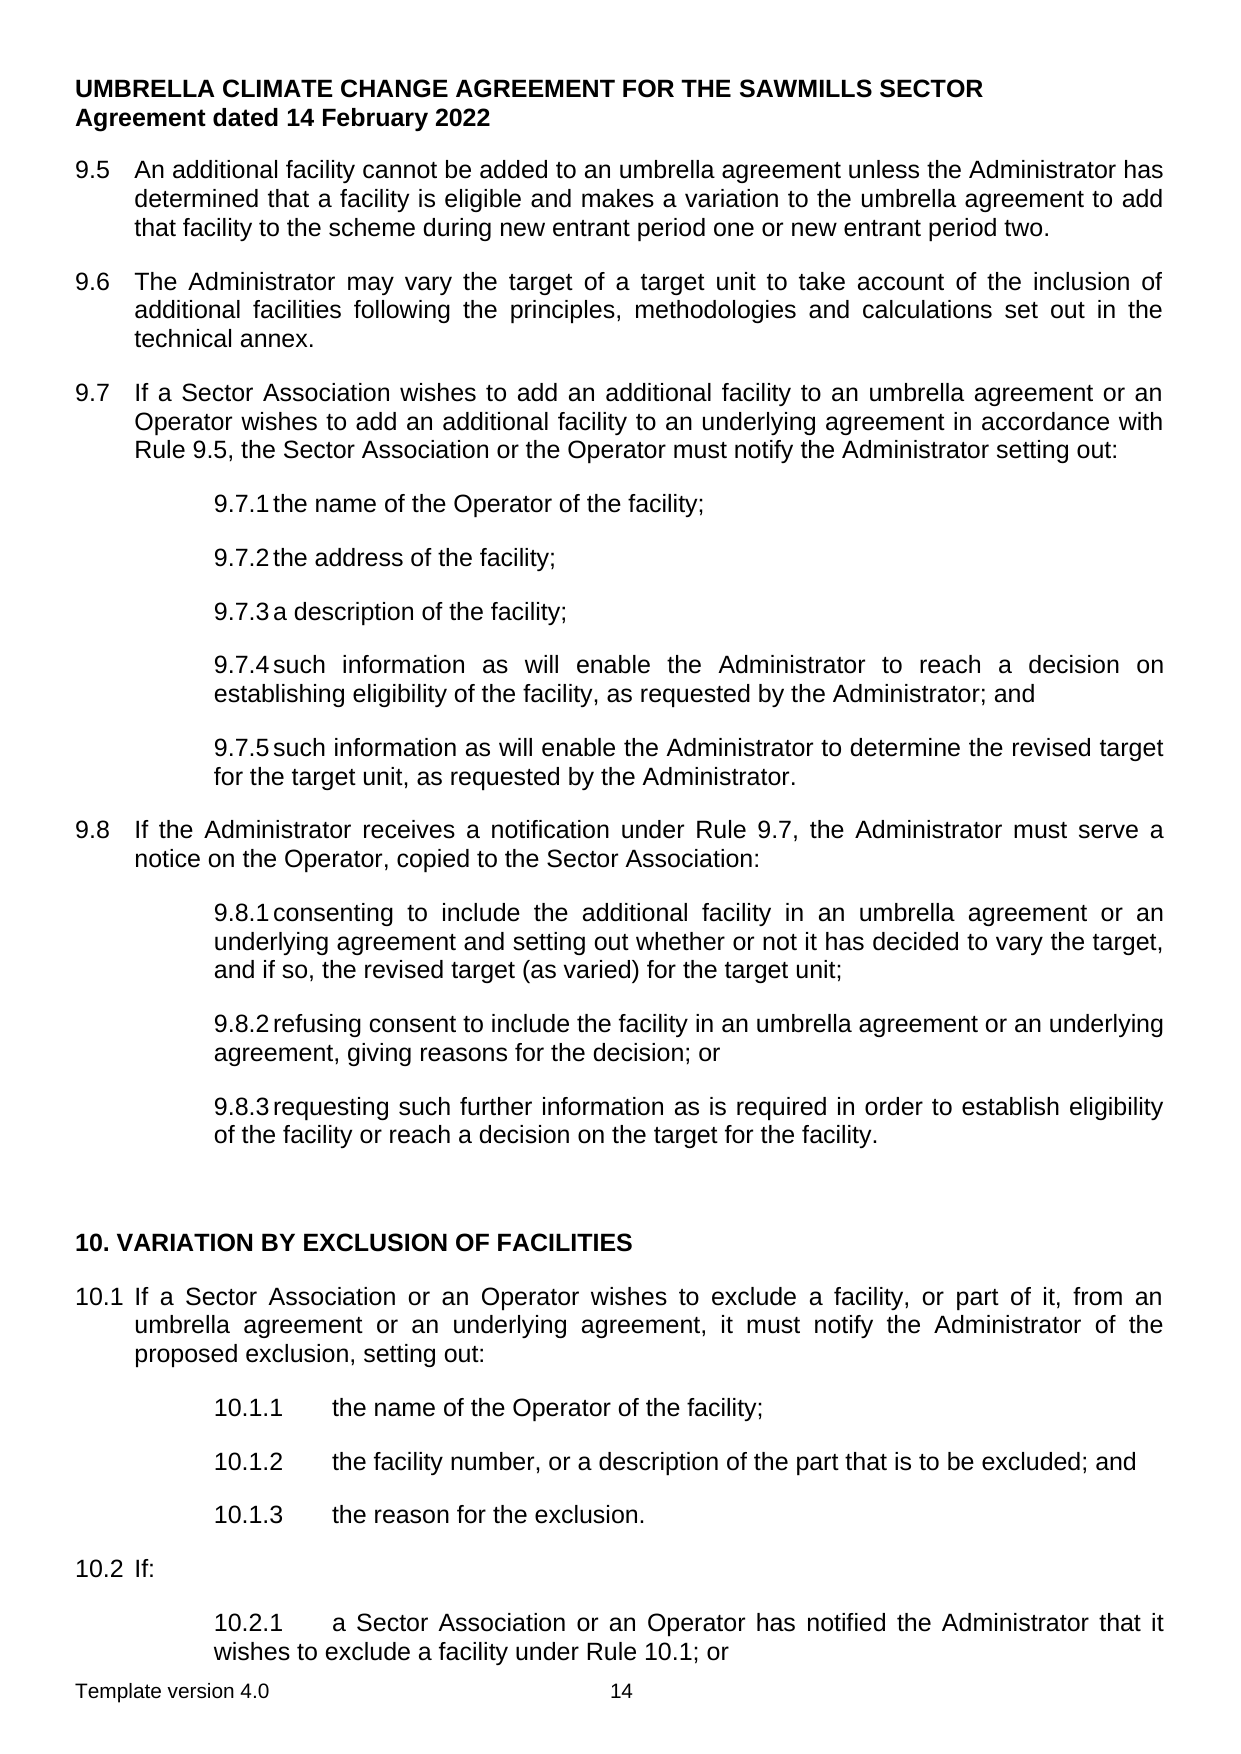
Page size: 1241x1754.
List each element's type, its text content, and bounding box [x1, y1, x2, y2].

list VARIATION BY EXCLUSION OF FACILITIES [75, 1228, 1165, 1256]
list such information as will enable the Administrator to reach a decision on establishing eligibility of the facility, as requested by the Administrator; and [214, 650, 1165, 708]
list refusing consent to include the facility in an umbrella agreement or an underlying agreement, giving reasons for the decision; or [214, 1009, 1165, 1066]
list If: [75, 1554, 1165, 1583]
list the address of the facility; [214, 543, 1165, 571]
list a description of the facility; [214, 596, 1165, 625]
list such information as will enable the Administrator to determine the revised target for the target unit, as requested by the Administrator. [214, 733, 1165, 790]
list the name of the Operator of the facility; [214, 489, 1165, 518]
list the facility number, or a description of the part that is to be excluded; and [214, 1446, 1165, 1475]
list If the Administrator receives a notification under Rule 9.7, the Administrator must serve a notice on the Operator, copied to the Sector Association: [75, 815, 1165, 873]
list requesting such further information as is required in order to establish eligibility of the facility or reach a decision on the target for the facility. [214, 1091, 1165, 1149]
list An additional facility cannot be added to an umbrella agreement unless the Administrator has determined that a facility is eligible and makes a variation to the umbrella agreement to add that facility to the scheme during new entrant period one or new entrant period two. [75, 155, 1165, 241]
list the reason for the exclusion. [214, 1500, 1165, 1529]
list a Sector Association or an Operator has notified the Administrator that it wishes to exclude a facility under Rule 10.1; or [214, 1608, 1165, 1665]
list consenting to include the additional facility in an umbrella agreement or an underlying agreement and setting out whether or not it has decided to vary the target, and if so, the revised target (as varied) for the target unit; [214, 898, 1165, 984]
list If a Sector Association wishes to add an additional facility to an umbrella agreement or an Operator wishes to add an additional facility to an underlying agreement in accordance with Rule 9.5, the Sector Association or the Operator must notify the Administrator setting out: [75, 378, 1165, 464]
list If a Sector Association or an Operator wishes to exclude a facility, or part of it, from an umbrella agreement or an underlying agreement, it must notify the Administrator of the proposed exclusion, setting out: [75, 1281, 1165, 1368]
list The Administrator may vary the target of a target unit to take account of the inclusion of additional facilities following the principles, methodologies and calculations set out in the technical annex. [75, 266, 1165, 353]
list the name of the Operator of the facility; [214, 1393, 1165, 1421]
